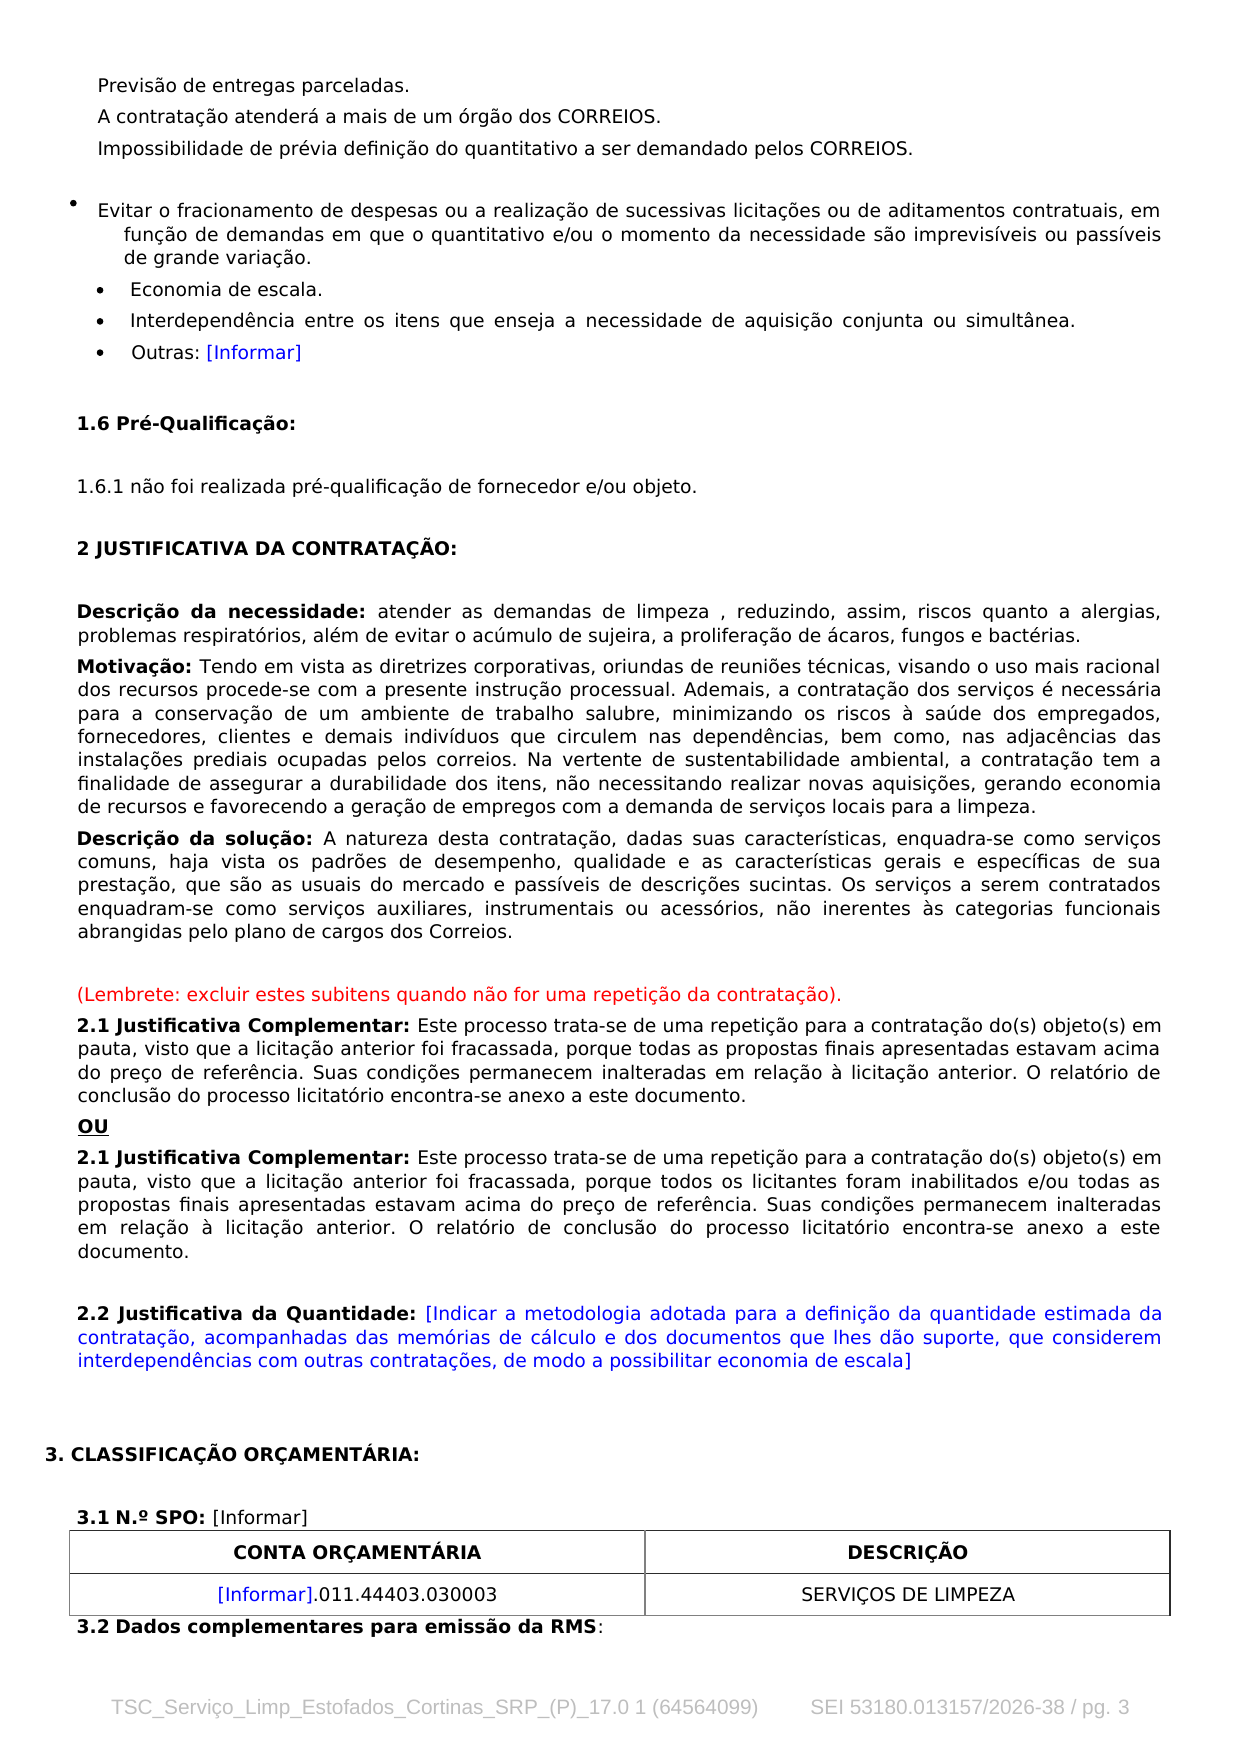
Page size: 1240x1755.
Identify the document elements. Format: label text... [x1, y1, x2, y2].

text Previsão de entregas parceladas. [97, 75, 1162, 97]
text (Lembrete: excluir estes subitens quando não for uma repetição da contratação). [76, 984, 1180, 1006]
table_header CONTA ORÇAMENTÁRIA [70, 1531, 644, 1572]
table_cell SERVIÇOS DE LIMPEZA [646, 1574, 1169, 1615]
list N.º SPO: [Informar] [76, 1507, 1195, 1529]
text Impossibilidade de prévia definição do quantitativo a ser demandado pelos CORREIOS. [97, 138, 1162, 159]
text 1.6 Pré-Qualificação: [76, 413, 1195, 434]
list CLASSIFICAÇÃO ORÇAMENTÁRIA: [44, 1444, 1195, 1466]
table_cell [Informar].011.44403.030003 [70, 1574, 644, 1615]
text 2 JUSTIFICATIVA DA CONTRATAÇÃO: [76, 538, 1195, 560]
text Descrição da solução: A natureza desta contratação, dadas suas características, enquadra-se como serviços comuns, haja vista os padrões de desempenho, qualidade e as características gerais e específicas de sua prestação, que são as usuais do mercado e passíveis de descrições sucintas. Os serviços a serem contratados enquadram-se como serviços auxiliares, instrumentais ou acessórios, não inerentes às categorias funcionais abrangidas pelo plano de cargos dos Correios. [76, 828, 1162, 943]
text 1.6.1 não foi realizada pré-qualificação de fornecedor e/ou objeto. [76, 476, 1162, 497]
text Interdependência entre os itens que enseja a necessidade de aquisição conjunta ou simultânea. Outras: [Informar] [97, 310, 1077, 363]
list Dados complementares para emissão da RMS: [76, 1616, 1195, 1638]
text Evitar o fracionamento de despesas ou a realização de sucessivas licitações ou de aditamentos contratuais, em função de demandas em que o quantitativo e/ou o momento da necessidade são imprevisíveis ou passíveis de grande variação. [97, 200, 1162, 269]
text 2.1 Justificativa Complementar: Este processo trata-se de uma repetição para a contratação do(s) objeto(s) em pauta, visto que a licitação anterior foi fracassada, porque todas as propostas finais apresentadas estavam acima do preço de referência. Suas condições permanecem inalteradas em relação à licitação anterior. O relatório de conclusão do processo licitatório encontra-se anexo a este documento. [76, 1015, 1162, 1107]
text 2.2 Justificativa da Quantidade: [Indicar a metodologia adotada para a definição da quantidade estimada da contratação, acompanhadas das memórias de cálculo e dos documentos que lhes dão suporte, que considerem interdependências com outras contratações, de modo a possibilitar economia de escala] [76, 1303, 1163, 1372]
text Descrição da necessidade: atender as demandas de limpeza , reduzindo, assim, riscos quanto a alergias, problemas respiratórios, além de evitar o acúmulo de sujeira, a proliferação de ácaros, fungos e bactérias. [76, 601, 1162, 646]
text A contratação atenderá a mais de um órgão dos CORREIOS. [97, 106, 1162, 128]
text 2.1 Justificativa Complementar: Este processo trata-se de uma repetição para a contratação do(s) objeto(s) em pauta, visto que a licitação anterior foi fracassada, porque todos os licitantes foram inabilitados e/ou todas as propostas finais apresentadas estavam acima do preço de referência. Suas condições permanecem inalteradas em relação à licitação anterior. O relatório de conclusão do processo licitatório encontra-se anexo a este documento. [76, 1147, 1162, 1263]
text Economia de escala. [97, 279, 1162, 301]
text Motivação: Tendo em vista as diretrizes corporativas, oriundas de reuniões técnicas, visando o uso mais racional dos recursos procede-se com a presente instrução processual. Ademais, a contratação dos serviços é necessária para a conservação de um ambiente de trabalho salubre, minimizando os riscos à saúde dos empregados, fornecedores, clientes e demais indivíduos que circulem nas dependências, bem como, nas adjacências das instalações prediais ocupadas pelos correios. Na vertente de sustentabilidade ambiental, a contratação tem a finalidade de assegurar a durabilidade dos itens, não necessitando realizar novas aquisições, gerando economia de recursos e favorecendo a geração de empregos com a demanda de serviços locais para a limpeza. [76, 656, 1162, 818]
subtitle OU [77, 1117, 1195, 1138]
table_header DESCRIÇÃO [646, 1531, 1169, 1572]
